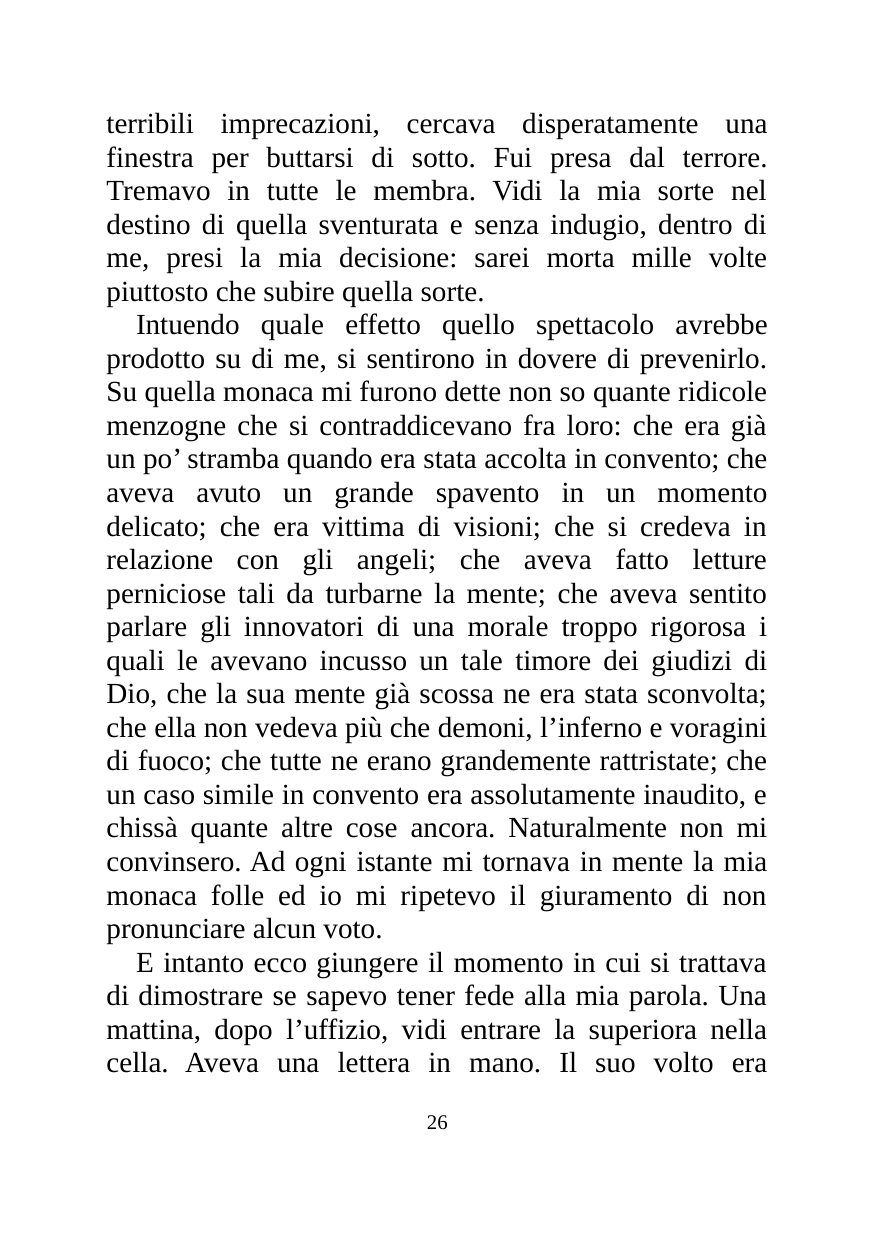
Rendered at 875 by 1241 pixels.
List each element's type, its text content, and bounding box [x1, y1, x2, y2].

text Intuendo quale effetto quello spettacolo avrebbe prodotto su di me, si sentirono in dovere di prevenirlo. Su quella monaca mi furono dette non so quante ridicole menzogne che si contraddicevano fra loro: che era già un po’ stramba quando era stata accolta in convento; che aveva avuto un grande spavento in un momento delicato; che era vittima di visioni; che si credeva in relazione con gli angeli; che aveva fatto letture perniciose tali da turbarne la mente; che aveva sentito parlare gli innovatori di una morale troppo rigorosa i quali le avevano incusso un tale timore dei giudizi di Dio, che la sua mente già scossa ne era stata sconvolta; che ella non vedeva più che demoni, l’inferno e voragini di fuoco; che tutte ne erano grandemente rattristate; che un caso simile in convento era assolutamente inaudito, e chissà quante altre cose ancora. Naturalmente non mi convinsero. Ad ogni istante mi tornava in mente la mia monaca folle ed io mi ripetevo il giuramento di non pronunciare alcun voto. [106, 307, 768, 945]
text E intanto ecco giungere il momento in cui si trattava di dimostrare se sapevo tener fede alla mia parola. Una mattina, dopo l’uffizio, vidi entrare la superiora nella cella. Aveva una lettera in mano. Il suo volto era [106, 945, 768, 1079]
text terribili imprecazioni, cercava disperatamente una finestra per buttarsi di sotto. Fui presa dal terrore. Tremavo in tutte le membra. Vidi la mia sorte nel destino di quella sventurata e senza indugio, dentro di me, presi la mia decisione: sarei morta mille volte piuttosto che subire quella sorte. [106, 106, 768, 307]
